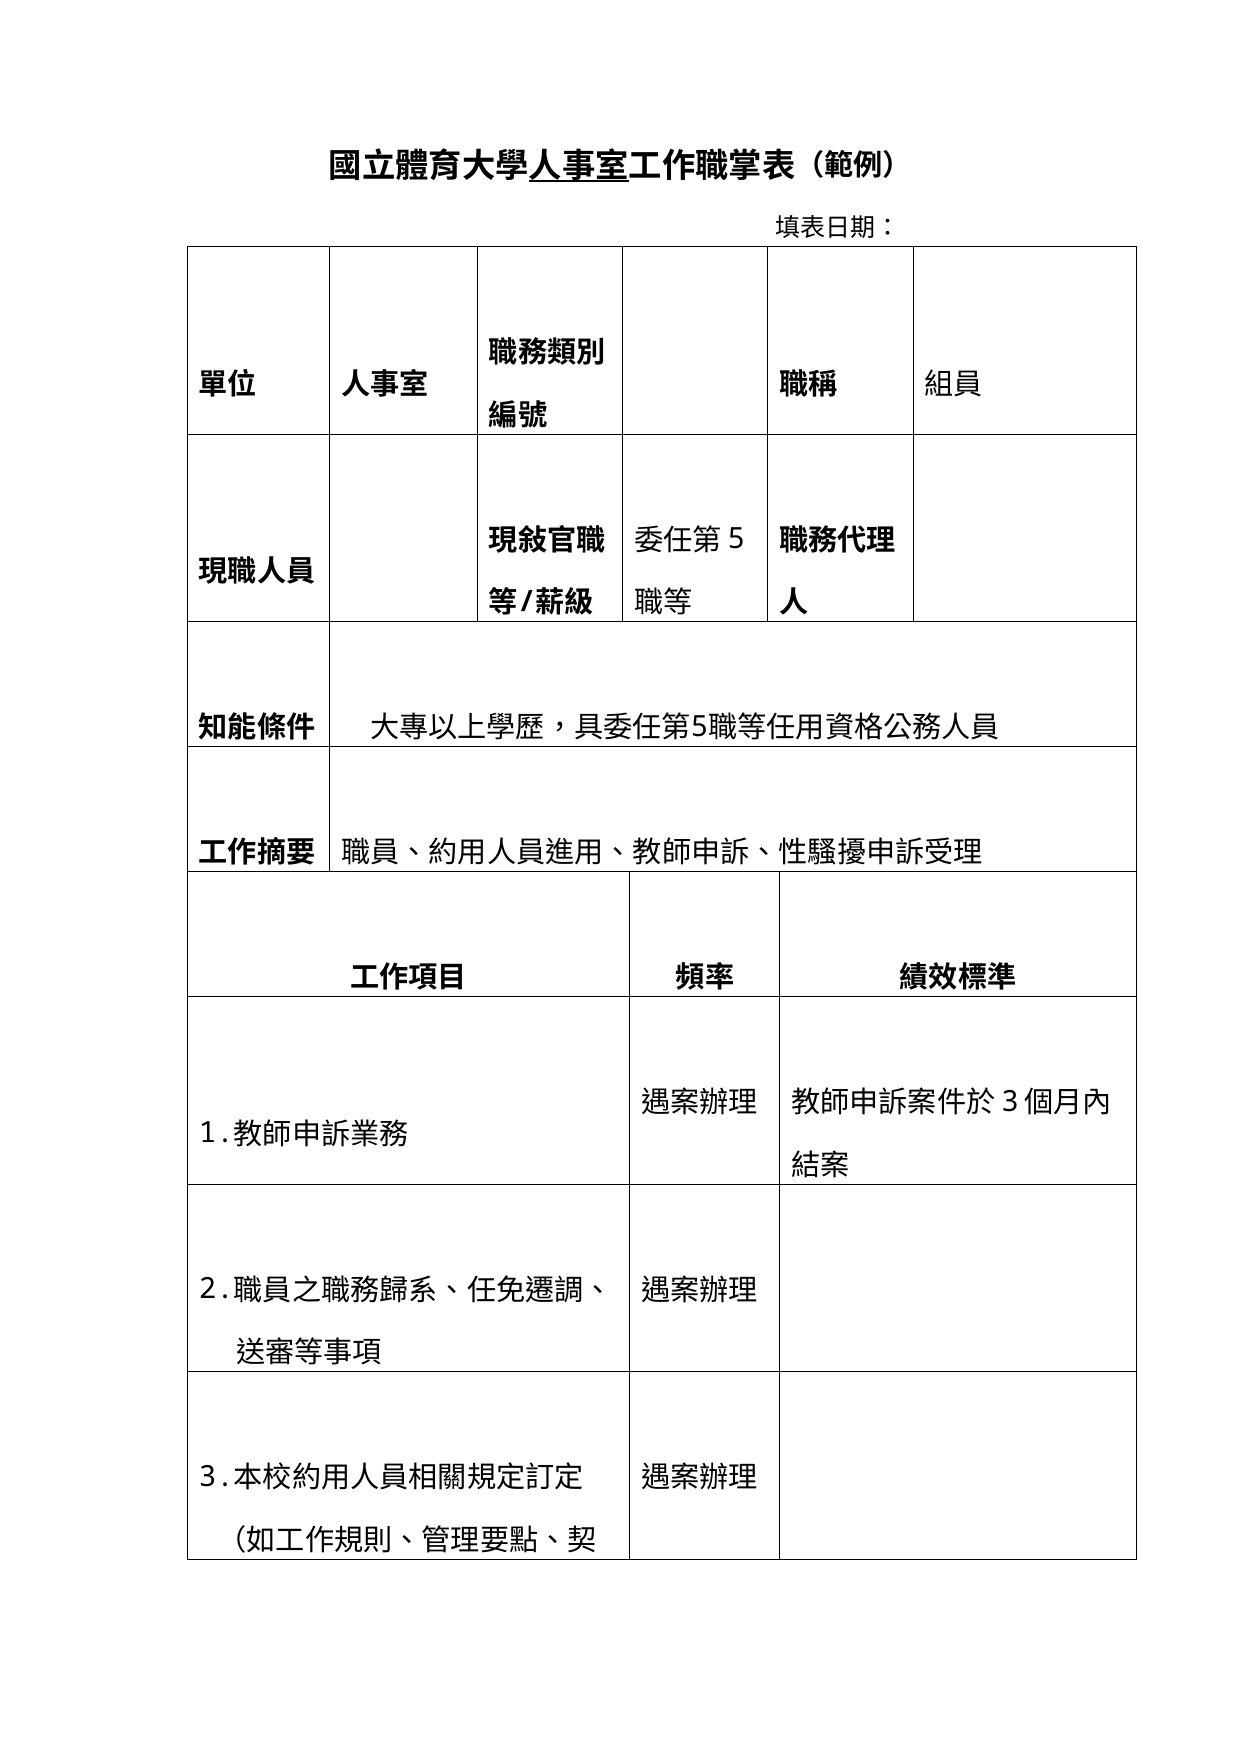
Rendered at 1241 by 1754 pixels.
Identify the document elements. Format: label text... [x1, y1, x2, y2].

table_cell [780, 1185, 1136, 1371]
table_cell [914, 435, 1136, 621]
table_cell 現職人員 [188, 435, 329, 621]
table_cell 2.職員之職務歸系、任免遷調、送審等事項 [188, 1185, 629, 1371]
table_cell [780, 1372, 1136, 1558]
table_cell [330, 435, 477, 621]
table_header [623, 247, 767, 433]
table_cell 教師申訴案件於3個月內結案 [780, 997, 1136, 1183]
table_header 人事室 [330, 247, 477, 433]
table_cell 1.教師申訴業務 [188, 997, 629, 1183]
table_cell 遇案辦理 [630, 1372, 779, 1558]
table_cell 頻率 [630, 872, 779, 996]
table_cell 大專以上學歷，具委任第5職等任用資格公務人員 [330, 622, 1136, 746]
text 填表日期： [187, 183, 1053, 246]
table_header 職務類別編號 [478, 247, 622, 433]
table_header 職稱 [768, 247, 913, 433]
table_cell 工作摘要 [188, 747, 329, 871]
table_cell 3.本校約用人員相關規定訂定（如工作規則、管理要點、契 [188, 1372, 629, 1558]
table_cell 知能條件 [188, 622, 329, 746]
table_cell 現敍官職等/薪級 [478, 435, 622, 621]
table_header 單位 [188, 247, 329, 433]
table_cell 績效標準 [780, 872, 1136, 996]
text 國立體育大學人事室工作職掌表（範例） [187, 121, 1053, 183]
table_cell 工作項目 [188, 872, 629, 996]
table_cell 遇案辦理 [630, 997, 779, 1183]
table_cell 遇案辦理 [630, 1185, 779, 1371]
table_cell 職員、約用人員進用、教師申訴、性騷擾申訴受理 [330, 747, 1136, 871]
table_cell 職務代理人 [768, 435, 913, 621]
table_header 組員 [914, 247, 1136, 433]
table_cell 委任第5職等 [623, 435, 767, 621]
